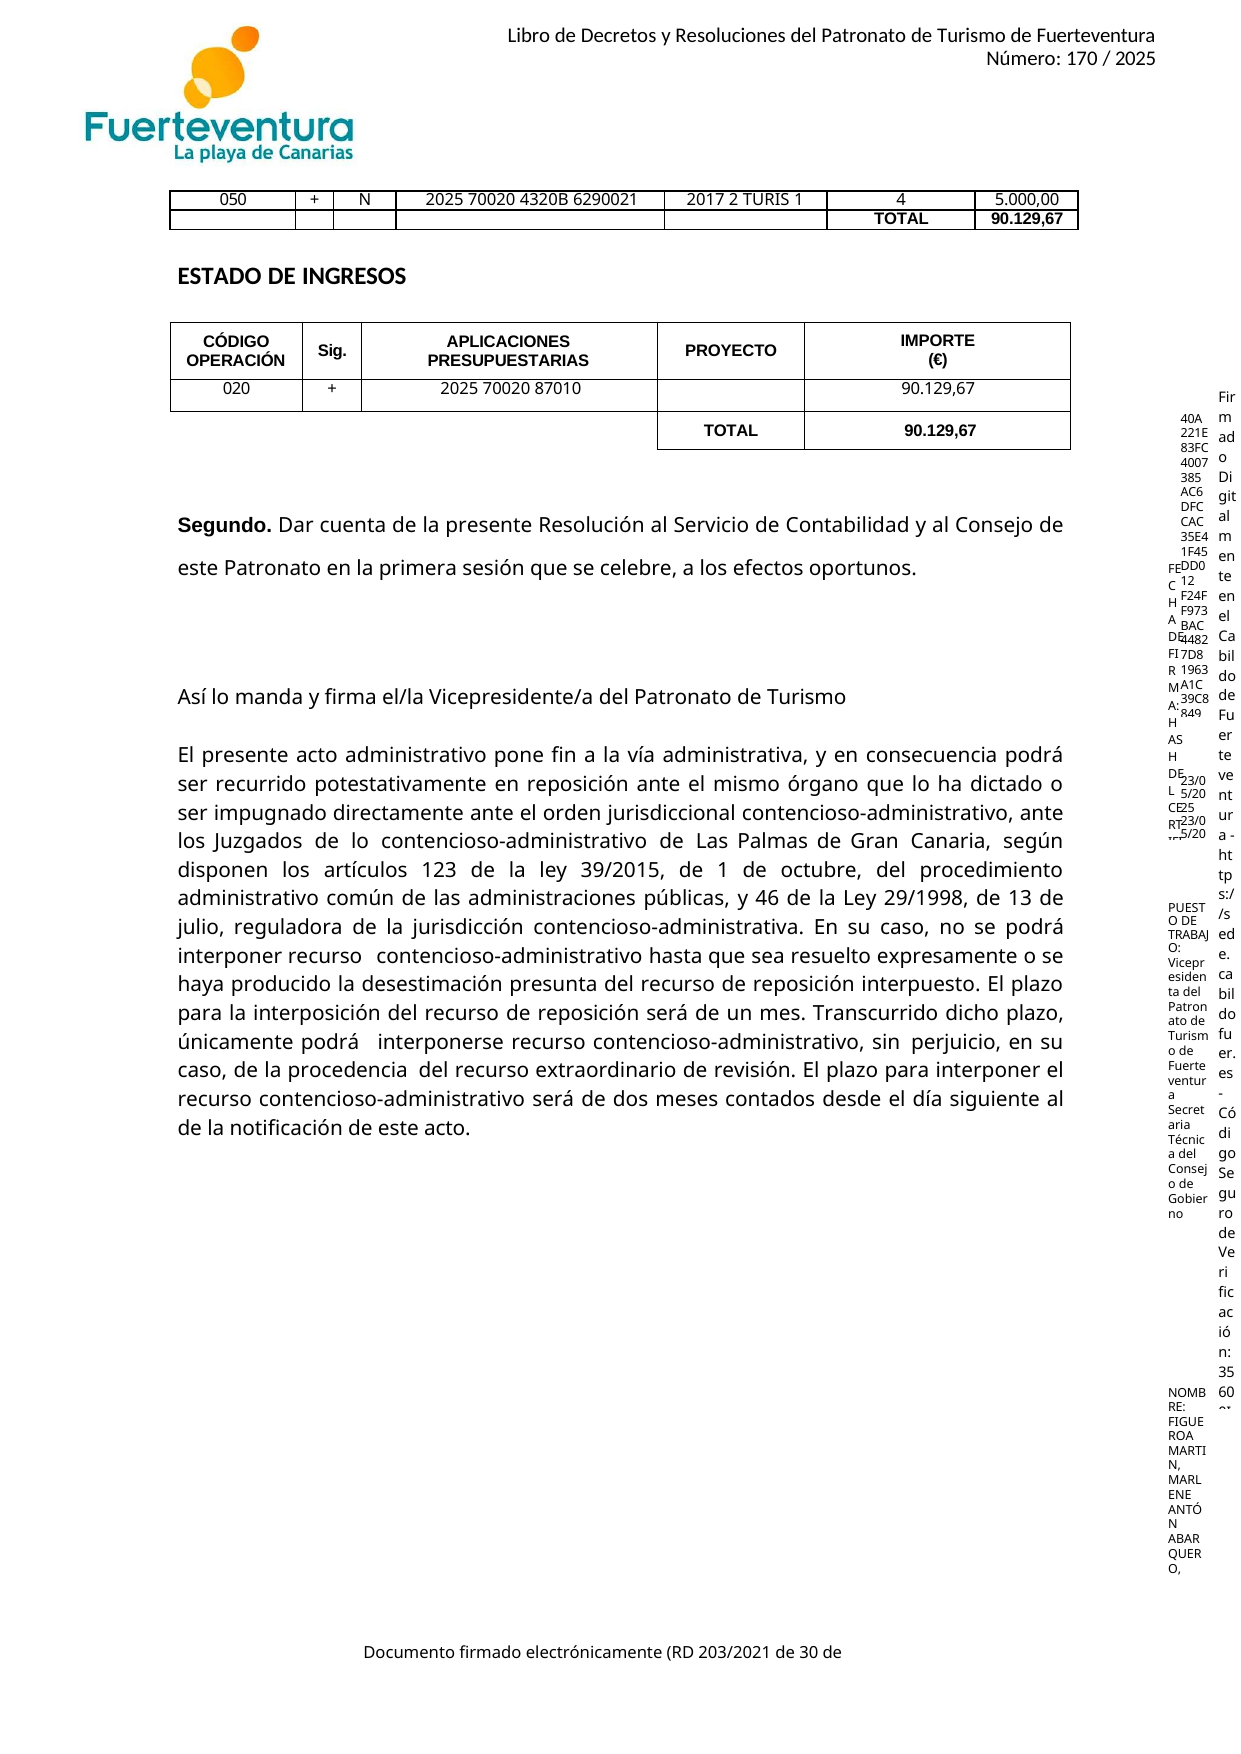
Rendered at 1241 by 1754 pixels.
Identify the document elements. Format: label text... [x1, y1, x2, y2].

table_cell [170, 412, 657, 448]
table_header N [334, 192, 395, 209]
table_header 5.000,00 [976, 192, 1077, 209]
table_cell 90.129,67 [976, 211, 1077, 228]
table_header 4 [828, 192, 974, 209]
table_header IMPORTE (€) [805, 323, 1070, 378]
subtitle ESTADO DE INGRESOS [177, 261, 1093, 291]
table_cell 90.129,67 [805, 412, 1070, 448]
text 23/05/2025 [1180, 815, 1209, 840]
table_header 2017 2 TURIS 1 [665, 192, 826, 209]
table_cell 90.129,67 [805, 380, 1070, 411]
text 40A221E83FC4007385AC6DFCCAC35E41F45DD012 F24FF973BAC44827D81963A1C39C8849A857523B [1180, 412, 1209, 717]
text FIGUEROA MARTIN, MARLENE ANTÓN ABARQUERO, RAQUEL [1168, 1414, 1208, 1575]
table_header APLICACIONES PRESUPUESTARIAS [362, 323, 657, 378]
table_cell + [303, 380, 361, 411]
text Así lo manda y firma el/la Vicepresidente/a del Patronato de Turismo [177, 682, 1093, 711]
table_cell [334, 211, 395, 228]
text NOMBRE: [1168, 1387, 1209, 1414]
text Firmado Digitalmente en el Cabildo de Fuerteventura - https://sede.cabildofuer.es - Código Seguro de Verificación: 35600IDOC214FB46398E011B4088AB3D [1218, 387, 1237, 1408]
picture [79, 22, 357, 167]
text 23/05/2025 [1180, 774, 1209, 815]
table_cell [397, 211, 664, 228]
table_cell [296, 211, 333, 228]
table_header CÓDIGO OPERACIÓN [171, 323, 302, 378]
table_cell [658, 380, 804, 411]
text FECHA DE FIRMA: HASH DEL CERTIFICADO: [1168, 560, 1184, 840]
text El presente acto administrativo pone fin a la vía administrativa, y en consecuencia podrá ser recurrido potestativamente en reposición ante el mismo órgano que lo ha dictado o ser impugnado directamente ante el orden jurisdiccional contencioso-administrativo, ante los Juzgados de lo contencioso-administrativo de Las Palmas de Gran Canaria, según disponen los artículos 123 de la ley 39/2015, de 1 de octubre, del procedimiento administrativo común de las administraciones públicas, y 46 de la Ley 29/1998, de 13 de julio, reguladora de la jurisdicción contencioso-administrativa. En su caso, no se podrá interponer recurso contencioso-administrativo hasta que sea resuelto expresamente o se haya producido la desestimación presunta del recurso de reposición interpuesto. El plazo para la interposición del recurso de reposición será de un mes. Transcurrido dicho plazo, únicamente podrá interponerse recurso contencioso-administrativo, sin perjuicio, en su caso, de la procedencia del recurso extraordinario de revisión. El plazo para interponer el recurso contencioso-administrativo será de dos meses contados desde el día siguiente al de la notificación de este acto. [177, 740, 1064, 1141]
table_header + [296, 192, 333, 209]
table_cell TOTAL [828, 211, 974, 228]
text PUESTO DE TRABAJO: [1168, 901, 1209, 955]
table_cell [665, 211, 826, 228]
text Vicepresidenta del Patronato de Turismo de Fuerteventura Secretaria Técnica del Consejo de Gobierno [1168, 956, 1209, 1222]
table_cell 2025 70020 87010 [362, 380, 657, 411]
table_cell TOTAL [658, 412, 804, 448]
table_cell [171, 211, 295, 228]
table_header PROYECTO [658, 323, 804, 378]
text Segundo. Dar cuenta de la presente Resolución al Servicio de Contabilidad y al Consejo de este Patronato en la primera sesión que se celebre, a los efectos oportunos. [177, 510, 1063, 582]
table_header 050 [171, 192, 295, 209]
table_header 2025 70020 4320B 6290021 [397, 192, 664, 209]
table_header Sig. [303, 323, 361, 378]
table_cell 020 [171, 380, 302, 411]
